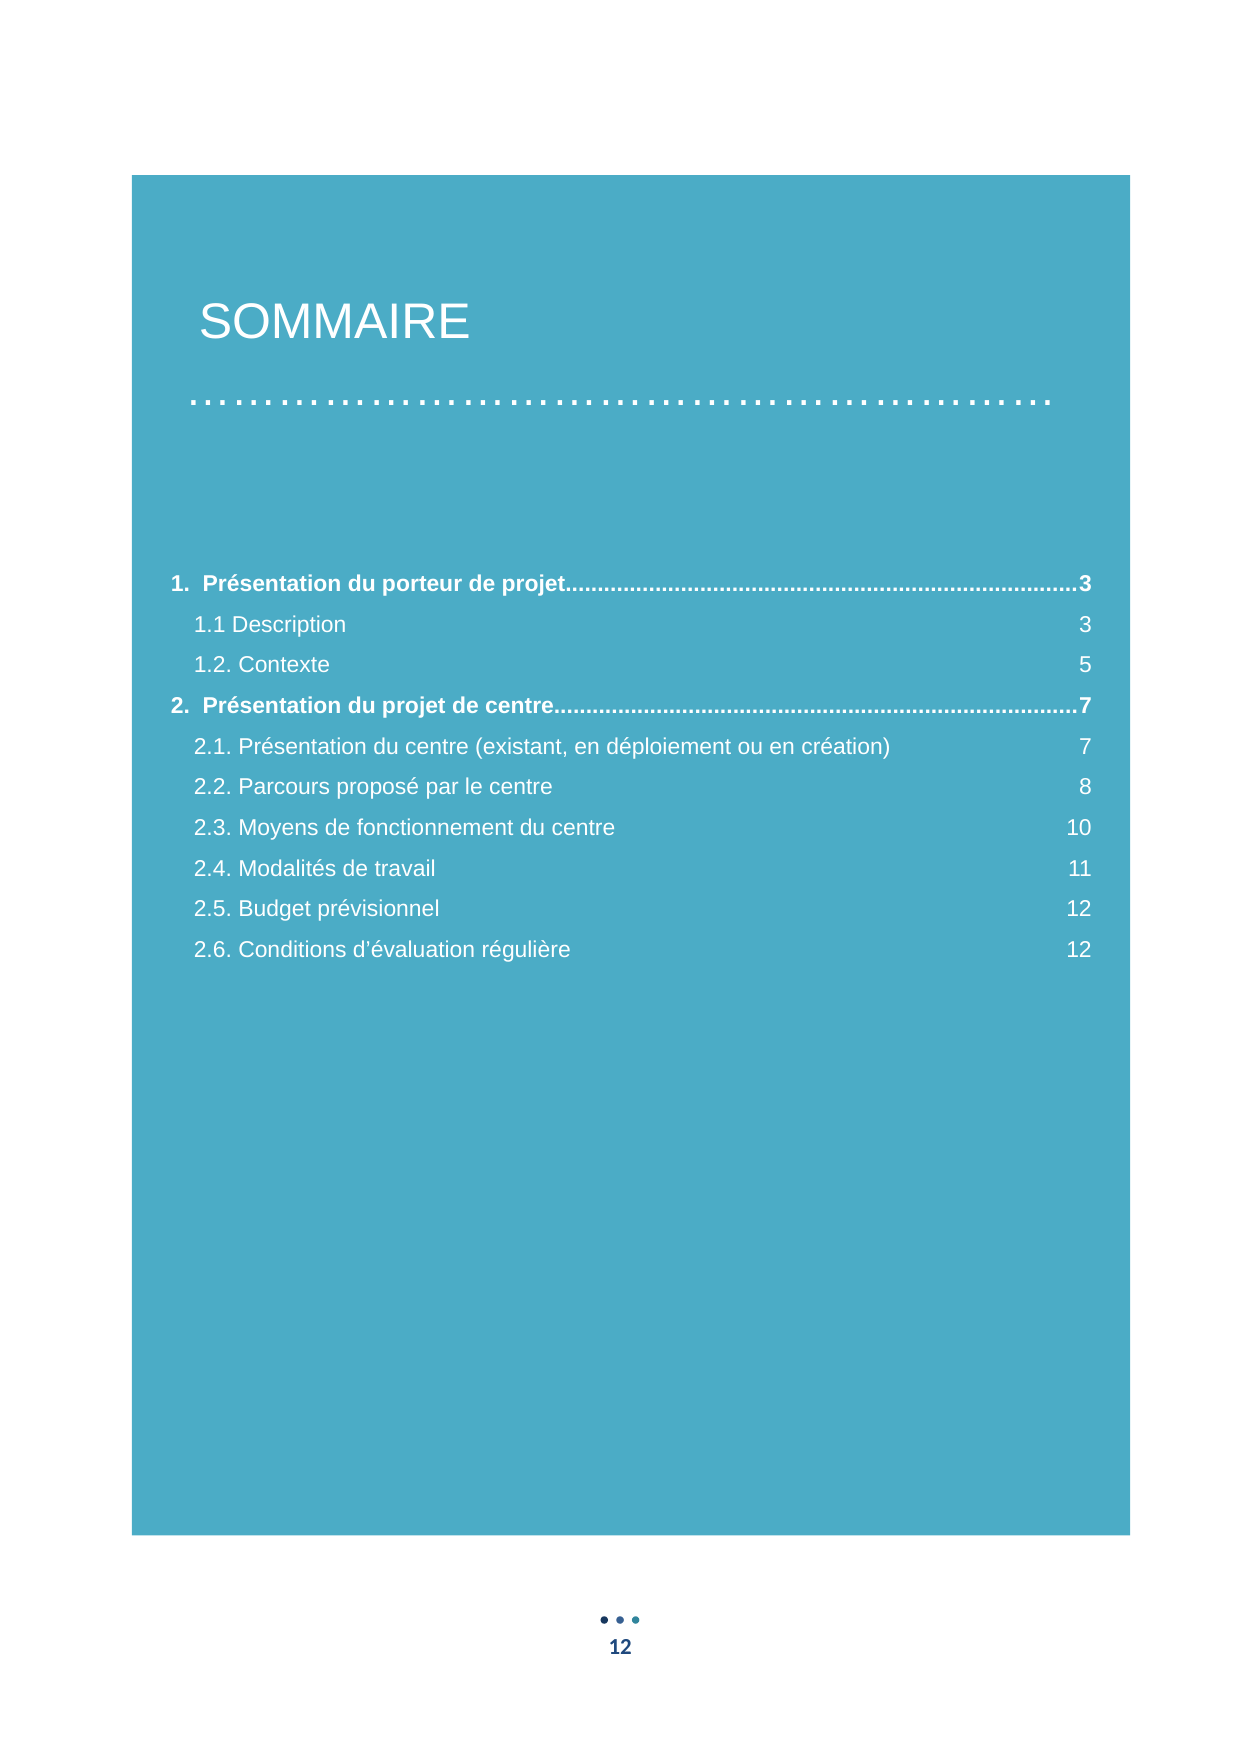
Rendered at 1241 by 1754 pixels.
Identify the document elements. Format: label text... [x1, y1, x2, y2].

text 2. Présentation du projet de centre 7 [171, 692, 1093, 718]
text 2.5. Budget prévisionnel 12 [193, 895, 1093, 921]
text 2.4. Modalités de travail 11 [193, 854, 1093, 881]
text 1. Présentation du porteur de projet 3 [171, 570, 1093, 596]
text 2.3. Moyens de fonctionnement du centre 10 [193, 814, 1093, 840]
text 1.2. Contexte 5 [193, 651, 1093, 678]
text 1.1 Description 3 [193, 611, 1093, 637]
text ………………………………………………… [148, 363, 1093, 416]
text SOMMAIRE [148, 291, 1093, 348]
text 2.6. Conditions d’évaluation régulière 12 [193, 936, 1093, 962]
text 2.2. Parcours proposé par le centre 8 [193, 773, 1093, 799]
text 2.1. Présentation du centre (existant, en déploiement ou en création) 7 [193, 733, 1093, 759]
